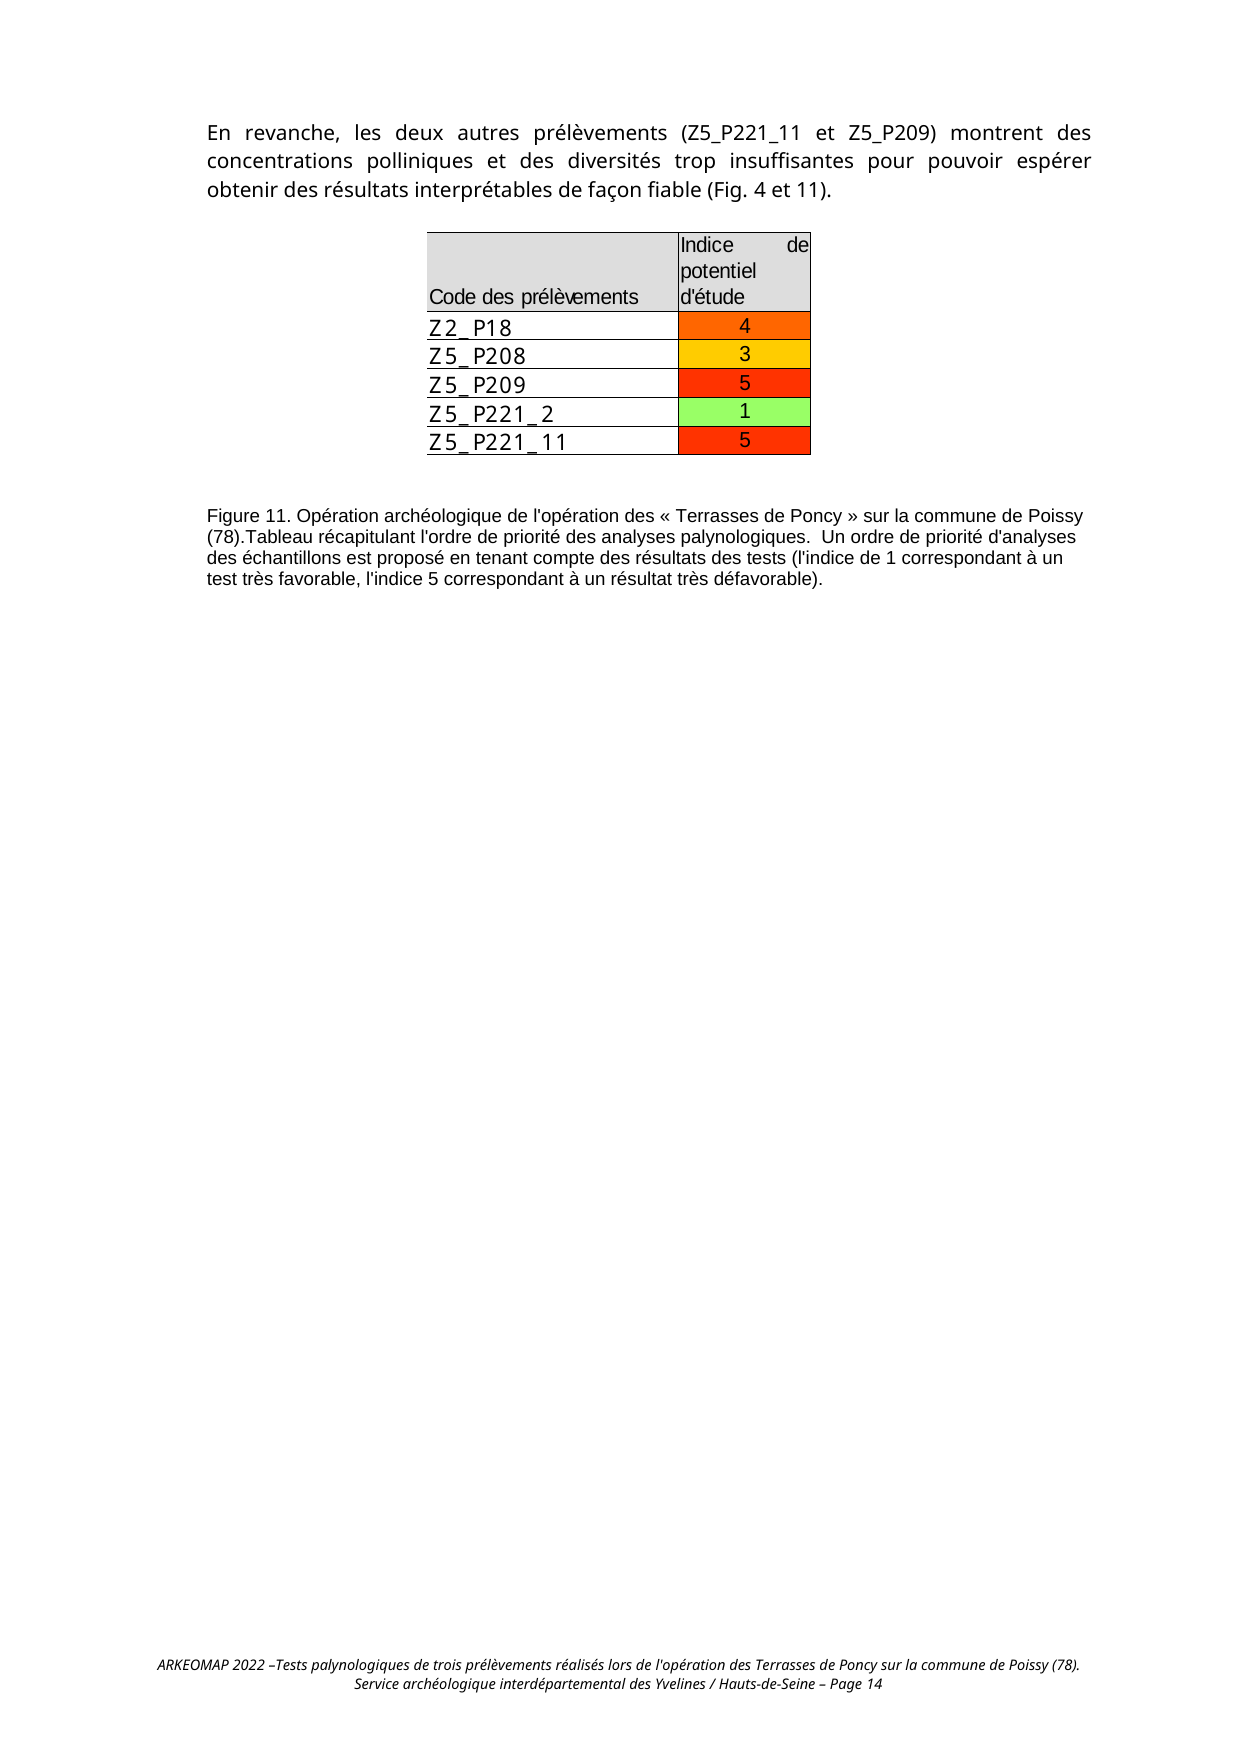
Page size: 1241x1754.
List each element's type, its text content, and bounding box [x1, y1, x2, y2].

list Figure 11. Opération archéologique de l'opération des « Terrasses de Poncy » sur la commune de Poissy (78).Tableau récapitulant l'ordre de priorité des analyses palynologiques. Un ordre de priorité d'analyses des échantillons est proposé en tenant compte des résultats des tests (l'indice de 1 correspondant à un test très favorable, l'indice 5 correspondant à un résultat très défavorable). [207, 506, 1092, 590]
text En revanche, les deux autres prélèvements (Z5_P221_11 et Z5_P209) montrent des concentrations polliniques et des diversités trop insuffisantes pour pouvoir espérer obtenir des résultats interprétables de façon fiable (Fig. 4 et 11). [207, 118, 1092, 203]
